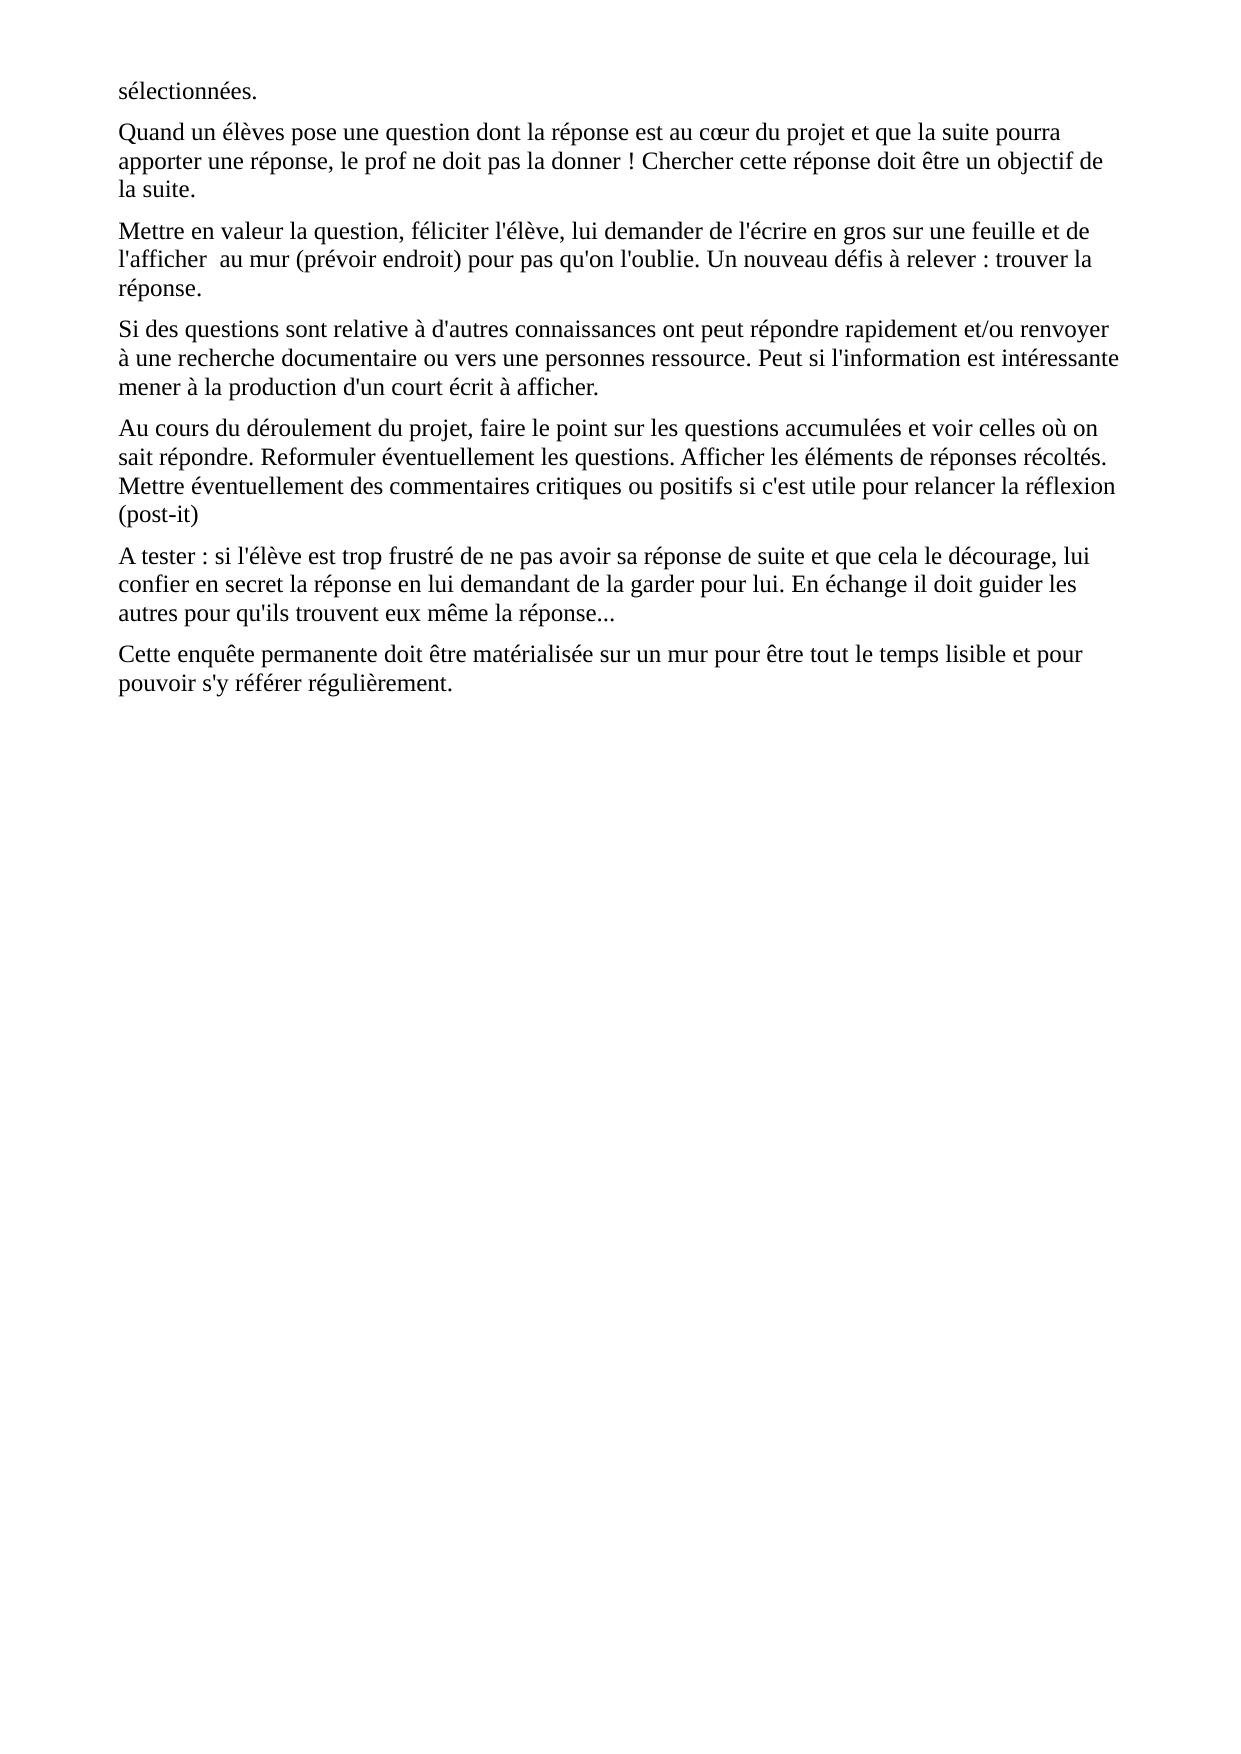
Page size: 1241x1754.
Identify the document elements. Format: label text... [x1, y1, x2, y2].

text Cette enquête permanente doit être matérialisée sur un mur pour être tout le temps lisible et pour pouvoir s'y référer régulièrement. [118, 639, 1122, 697]
text sélectionnées. [118, 76, 1122, 104]
text Si des questions sont relative à d'autres connaissances ont peut répondre rapidement et/ou renvoyer à une recherche documentaire ou vers une personnes ressource. Peut si l'information est intéressante mener à la production d'un court écrit à afficher. [118, 314, 1122, 401]
text Au cours du déroulement du projet, faire le point sur les questions accumulées et voir celles où on sait répondre. Reformuler éventuellement les questions. Afficher les éléments de réponses récoltés. Mettre éventuellement des commentaires critiques ou positifs si c'est utile pour relancer la réflexion (post-it) [118, 413, 1122, 528]
text Mettre en valeur la question, féliciter l'élève, lui demander de l'écrire en gros sur une feuille et de l'afficher au mur (prévoir endroit) pour pas qu'on l'oublie. Un nouveau défis à relever : trouver la réponse. [118, 216, 1122, 302]
text Quand un élèves pose une question dont la réponse est au cœur du projet et que la suite pourra apporter une réponse, le prof ne doit pas la donner ! Chercher cette réponse doit être un objectif de la suite. [118, 117, 1122, 203]
text A tester : si l'élève est trop frustré de ne pas avoir sa réponse de suite et que cela le décourage, lui confier en secret la réponse en lui demandant de la garder pour lui. En échange il doit guider les autres pour qu'ils trouvent eux même la réponse... [118, 541, 1122, 627]
